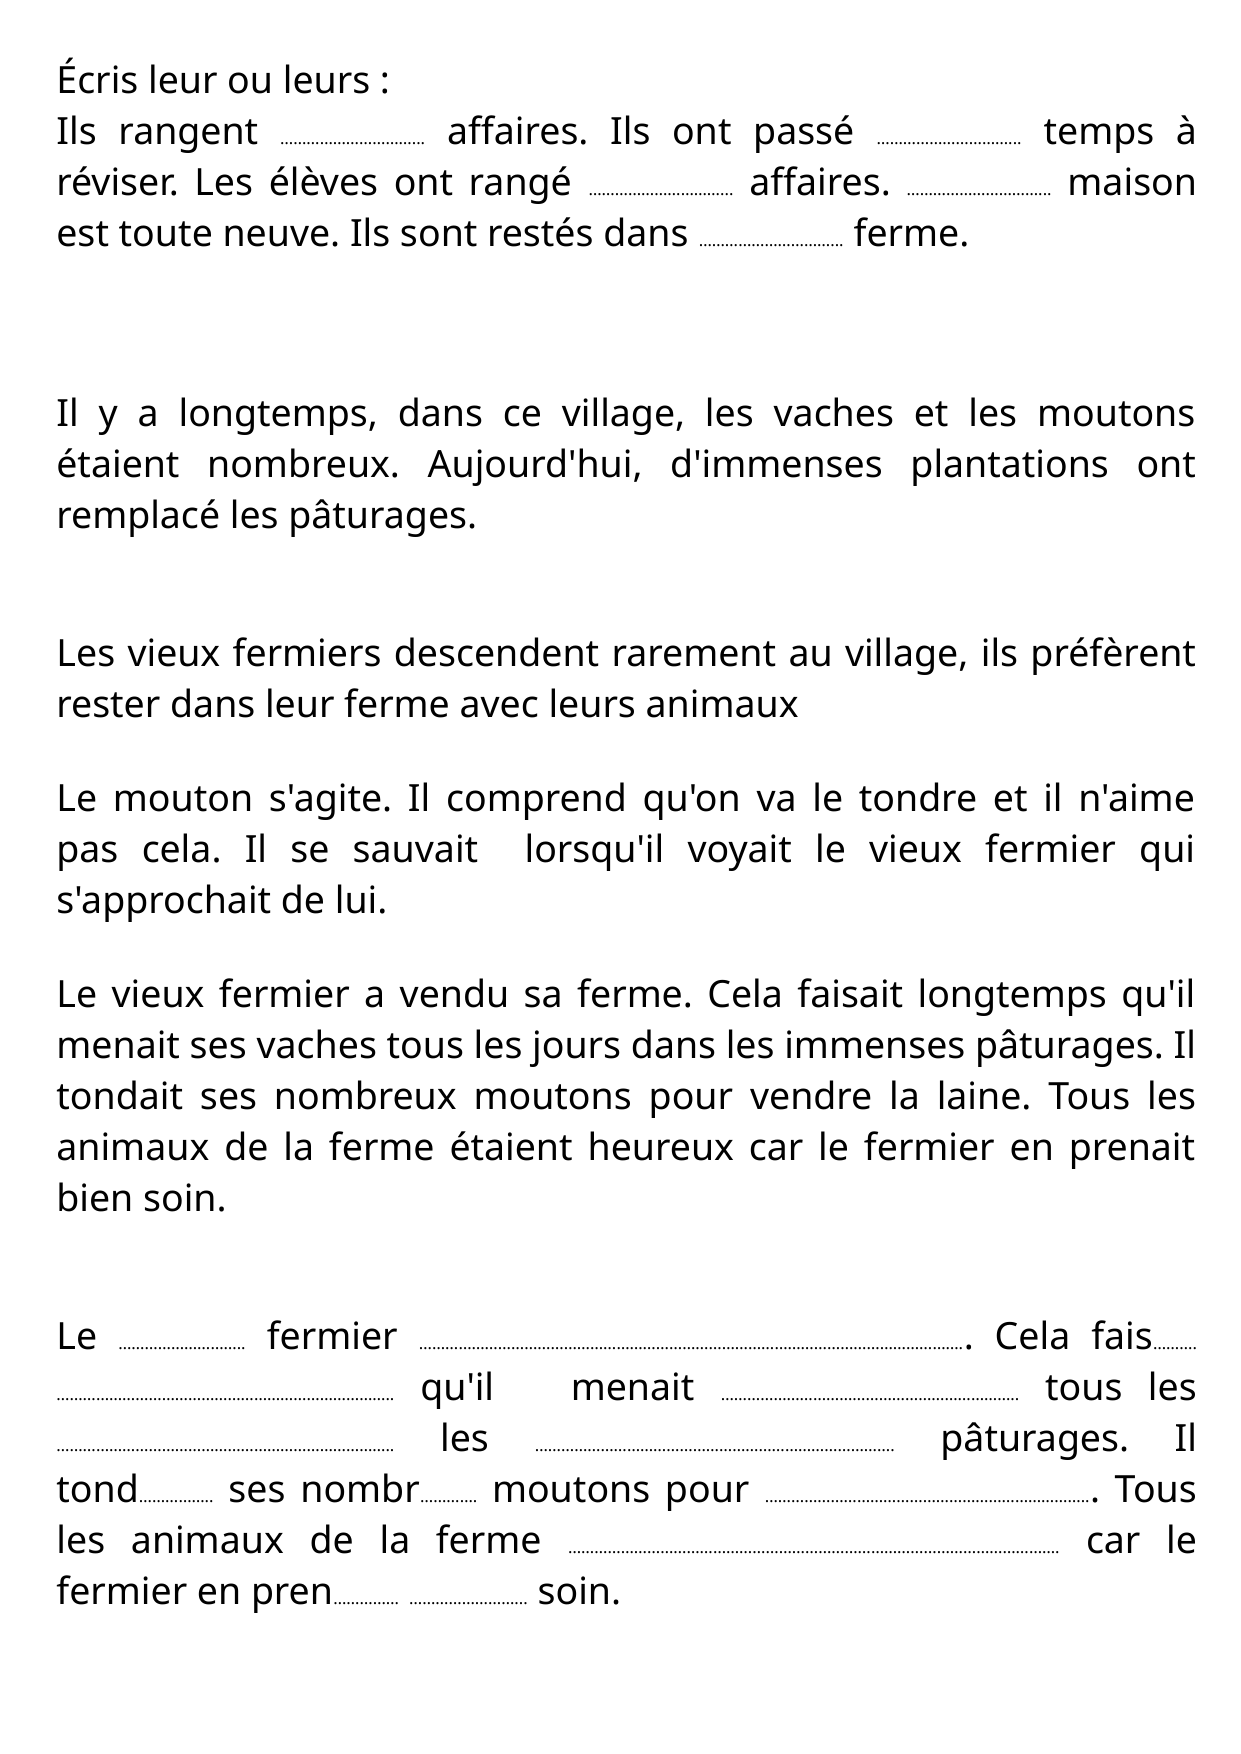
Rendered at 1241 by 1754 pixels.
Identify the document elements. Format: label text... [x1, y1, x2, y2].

text Les vieux fermiers descendent rarement au village, ils préfèrent rester dans leur ferme avec leurs animaux [56, 626, 1197, 728]
text Il y a longtemps, dans ce village, les vaches et les moutons étaient nombreux. Aujourd'hui, d'immenses plantations ont remplacé les pâturages. [56, 387, 1197, 540]
text Écris leur ou leurs : [56, 53, 1197, 104]
text Ils rangent …………………………... affaires. Ils ont passé …………………………... temps à réviser. Les élèves ont rangé …………………………... affaires. …………………………... maison est toute neuve. Ils sont restés dans …………………………... ferme. [56, 104, 1197, 257]
text Le ……………………….. fermier …………………………………………………………………………………………………………….. Cela fais………. ………………………………………………………………….. qu'il menait ………………………………………………………….. tous les ………………………………………………………………….. les ………………………………………………………………………. pâturages. Il tond…………….. ses nombr…………. moutons pour ………………………………………………………………... Tous les animaux de la ferme …………………………………………………………………………………………………. car le fermier en pren…………… ……………………... soin. [56, 1309, 1197, 1615]
text Le vieux fermier a vendu sa ferme. Cela faisait longtemps qu'il menait ses vaches tous les jours dans les immenses pâturages. Il tondait ses nombreux moutons pour vendre la laine. Tous les animaux de la ferme étaient heureux car le fermier en prenait bien soin. [56, 967, 1197, 1223]
text Le mouton s'agite. Il comprend qu'on va le tondre et il n'aime pas cela. Il se sauvait lorsqu'il voyait le vieux fermier qui s'approchait de lui. [56, 771, 1197, 924]
